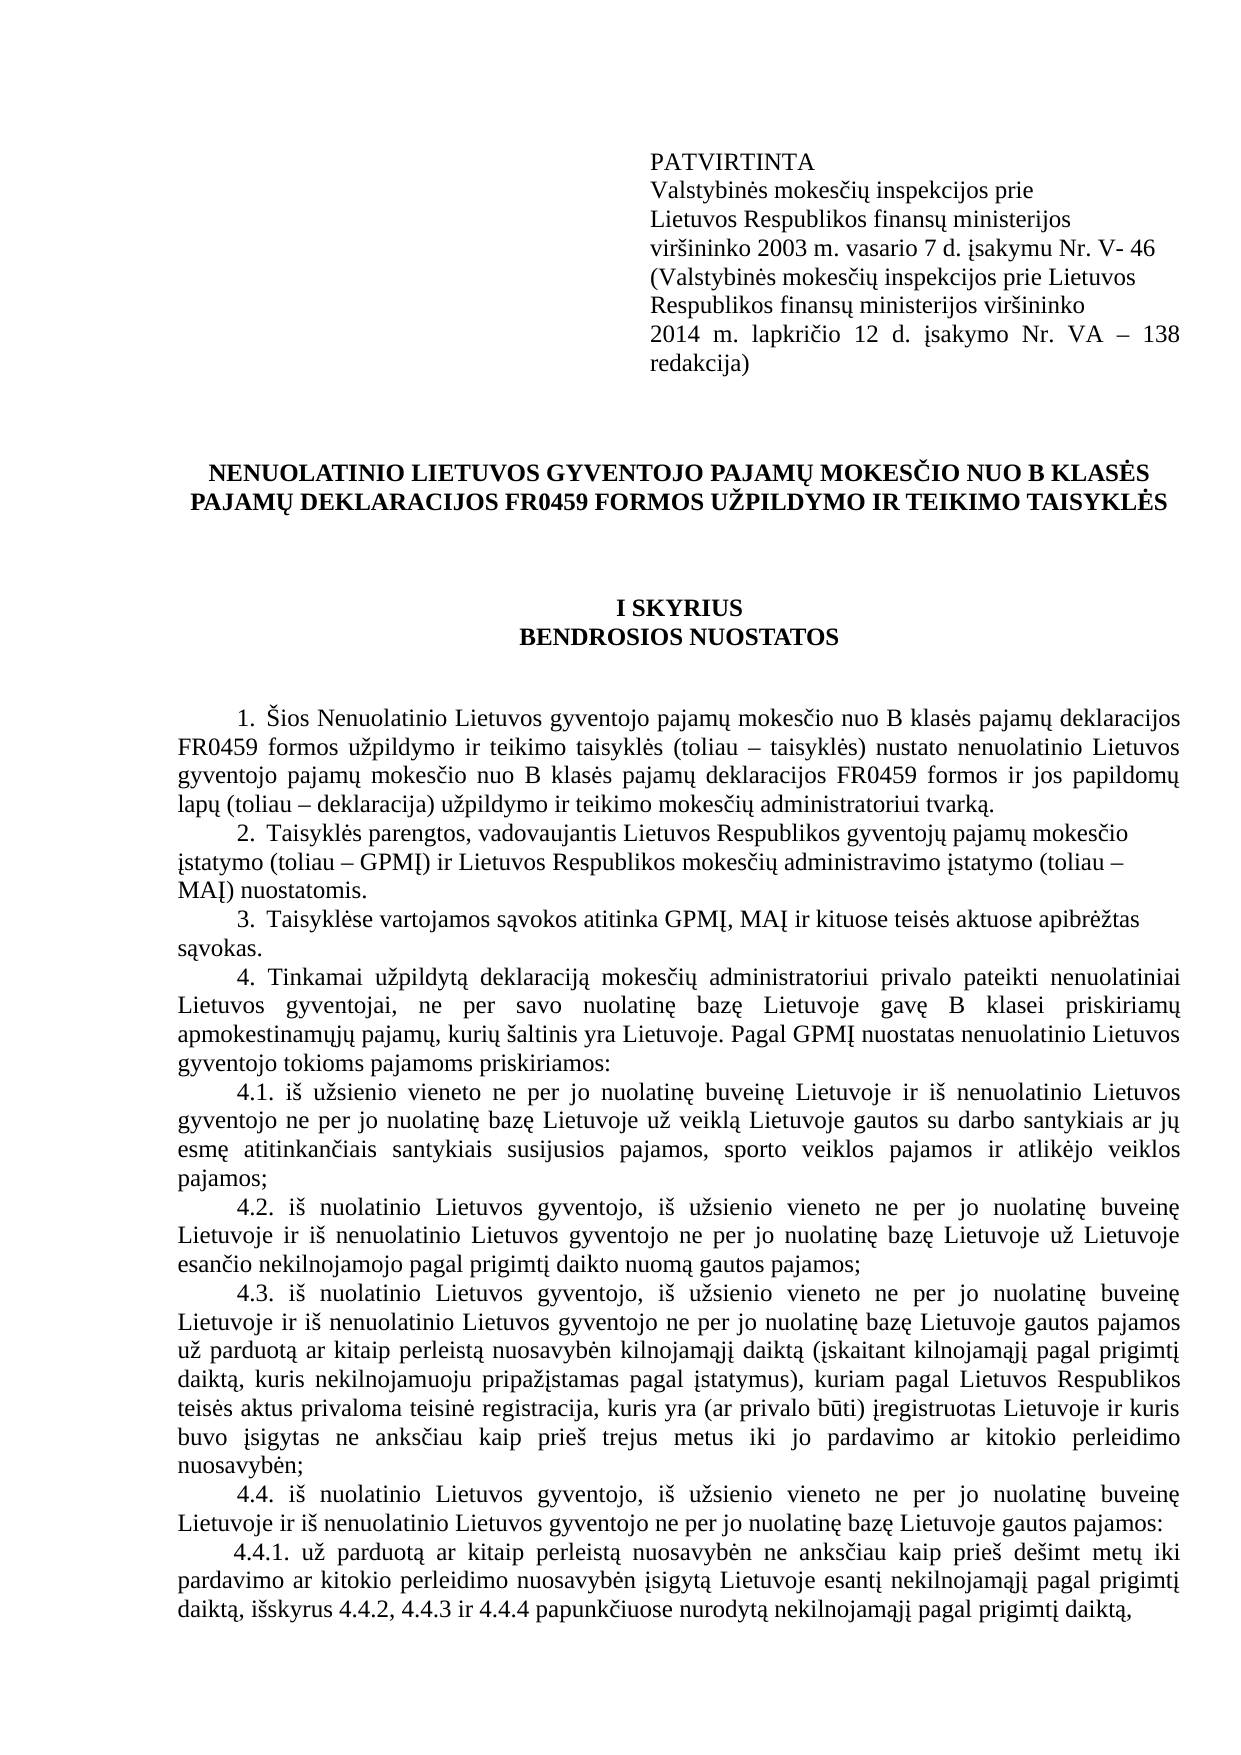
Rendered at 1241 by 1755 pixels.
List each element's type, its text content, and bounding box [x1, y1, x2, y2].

text 4.3. iš nuolatinio Lietuvos gyventojo, iš užsienio vieneto ne per jo nuolatinę buveinę Lietuvoje ir iš nenuolatinio Lietuvos gyventojo ne per jo nuolatinę bazę Lietuvoje gautos pajamos už parduotą ar kitaip perleistą nuosavybėn kilnojamąjį daiktą (įskaitant kilnojamąjį pagal prigimtį daiktą, kuris nekilnojamuoju pripažįstamas pagal įstatymus), kuriam pagal Lietuvos Respublikos teisės aktus privaloma teisinė registracija, kuris yra (ar privalo būti) įregistruotas Lietuvoje ir kuris buvo įsigytas ne anksčiau kaip prieš trejus metus iki jo pardavimo ar kitokio perleidimo nuosavybėn; [177, 1278, 1181, 1479]
text 2. Taisyklės parengtos, vadovaujantis Lietuvos Respublikos gyventojų pajamų mokesčio įstatymo (toliau – GPMĮ) ir Lietuvos Respublikos mokesčių administravimo įstatymo (toliau – MAĮ) nuostatomis. [177, 818, 1181, 904]
text PATVIRTINTA [650, 147, 1181, 176]
text 3. Taisyklėse vartojamos sąvokos atitinka GPMĮ, MAĮ ir kituose teisės aktuose apibrėžtas sąvokas. [177, 904, 1181, 962]
text 2014 m. lapkričio 12 d. įsakymo Nr. VA – 138 redakcija) [650, 319, 1181, 377]
text BENDROSIOS NUOSTATOS [177, 622, 1181, 650]
text Respublikos finansų ministerijos viršininko [650, 291, 1181, 319]
text I SKYRIUS [177, 593, 1181, 622]
text 4.4.1. už parduotą ar kitaip perleistą nuosavybėn ne anksčiau kaip prieš dešimt metų iki pardavimo ar kitokio perleidimo nuosavybėn įsigytą Lietuvoje esantį nekilnojamąjį pagal prigimtį daiktą, išskyrus 4.4.2, 4.4.3 ir 4.4.4 papunkčiuose nurodytą nekilnojamąjį pagal prigimtį daiktą, [177, 1537, 1181, 1623]
text NENUOLATINIO LIETUVOS GYVENTOJO PAJAMŲ MOKESČIO NUO B KLASĖS PAJAMŲ DEKLARACIJOS FR0459 FORMOS UŽPILDYMO IR TEIKIMO TAISYKLĖS [177, 458, 1181, 516]
text 4. Tinkamai užpildytą deklaraciją mokesčių administratoriui privalo pateikti nenuolatiniai Lietuvos gyventojai, ne per savo nuolatinę bazę Lietuvoje gavę B klasei priskiriamų apmokestinamųjų pajamų, kurių šaltinis yra Lietuvoje. Pagal GPMĮ nuostatas nenuolatinio Lietuvos gyventojo tokioms pajamoms priskiriamos: [177, 962, 1181, 1077]
text 4.1. iš užsienio vieneto ne per jo nuolatinę buveinę Lietuvoje ir iš nenuolatinio Lietuvos gyventojo ne per jo nuolatinę bazę Lietuvoje už veiklą Lietuvoje gautos su darbo santykiais ar jų esmę atitinkančiais santykiais susijusios pajamos, sporto veiklos pajamos ir atlikėjo veiklos pajamos; [177, 1077, 1181, 1192]
text (Valstybinės mokesčių inspekcijos prie Lietuvos [650, 262, 1181, 291]
text Lietuvos Respublikos finansų ministerijos [650, 204, 1181, 233]
text 1. Šios Nenuolatinio Lietuvos gyventojo pajamų mokesčio nuo B klasės pajamų deklaracijos FR0459 formos užpildymo ir teikimo taisyklės (toliau – taisyklės) nustato nenuolatinio Lietuvos gyventojo pajamų mokesčio nuo B klasės pajamų deklaracijos FR0459 formos ir jos papildomų lapų (toliau – deklaracija) užpildymo ir teikimo mokesčių administratoriui tvarką. [177, 703, 1181, 818]
text Valstybinės mokesčių inspekcijos prie [650, 176, 1181, 204]
text 4.4. iš nuolatinio Lietuvos gyventojo, iš užsienio vieneto ne per jo nuolatinę buveinę Lietuvoje ir iš nenuolatinio Lietuvos gyventojo ne per jo nuolatinę bazę Lietuvoje gautos pajamos: [177, 1479, 1181, 1537]
text 4.2. iš nuolatinio Lietuvos gyventojo, iš užsienio vieneto ne per jo nuolatinę buveinę Lietuvoje ir iš nenuolatinio Lietuvos gyventojo ne per jo nuolatinę bazę Lietuvoje už Lietuvoje esančio nekilnojamojo pagal prigimtį daikto nuomą gautos pajamos; [177, 1192, 1181, 1278]
text viršininko 2003 m. vasario 7 d. įsakymu Nr. V- 46 [650, 233, 1193, 262]
